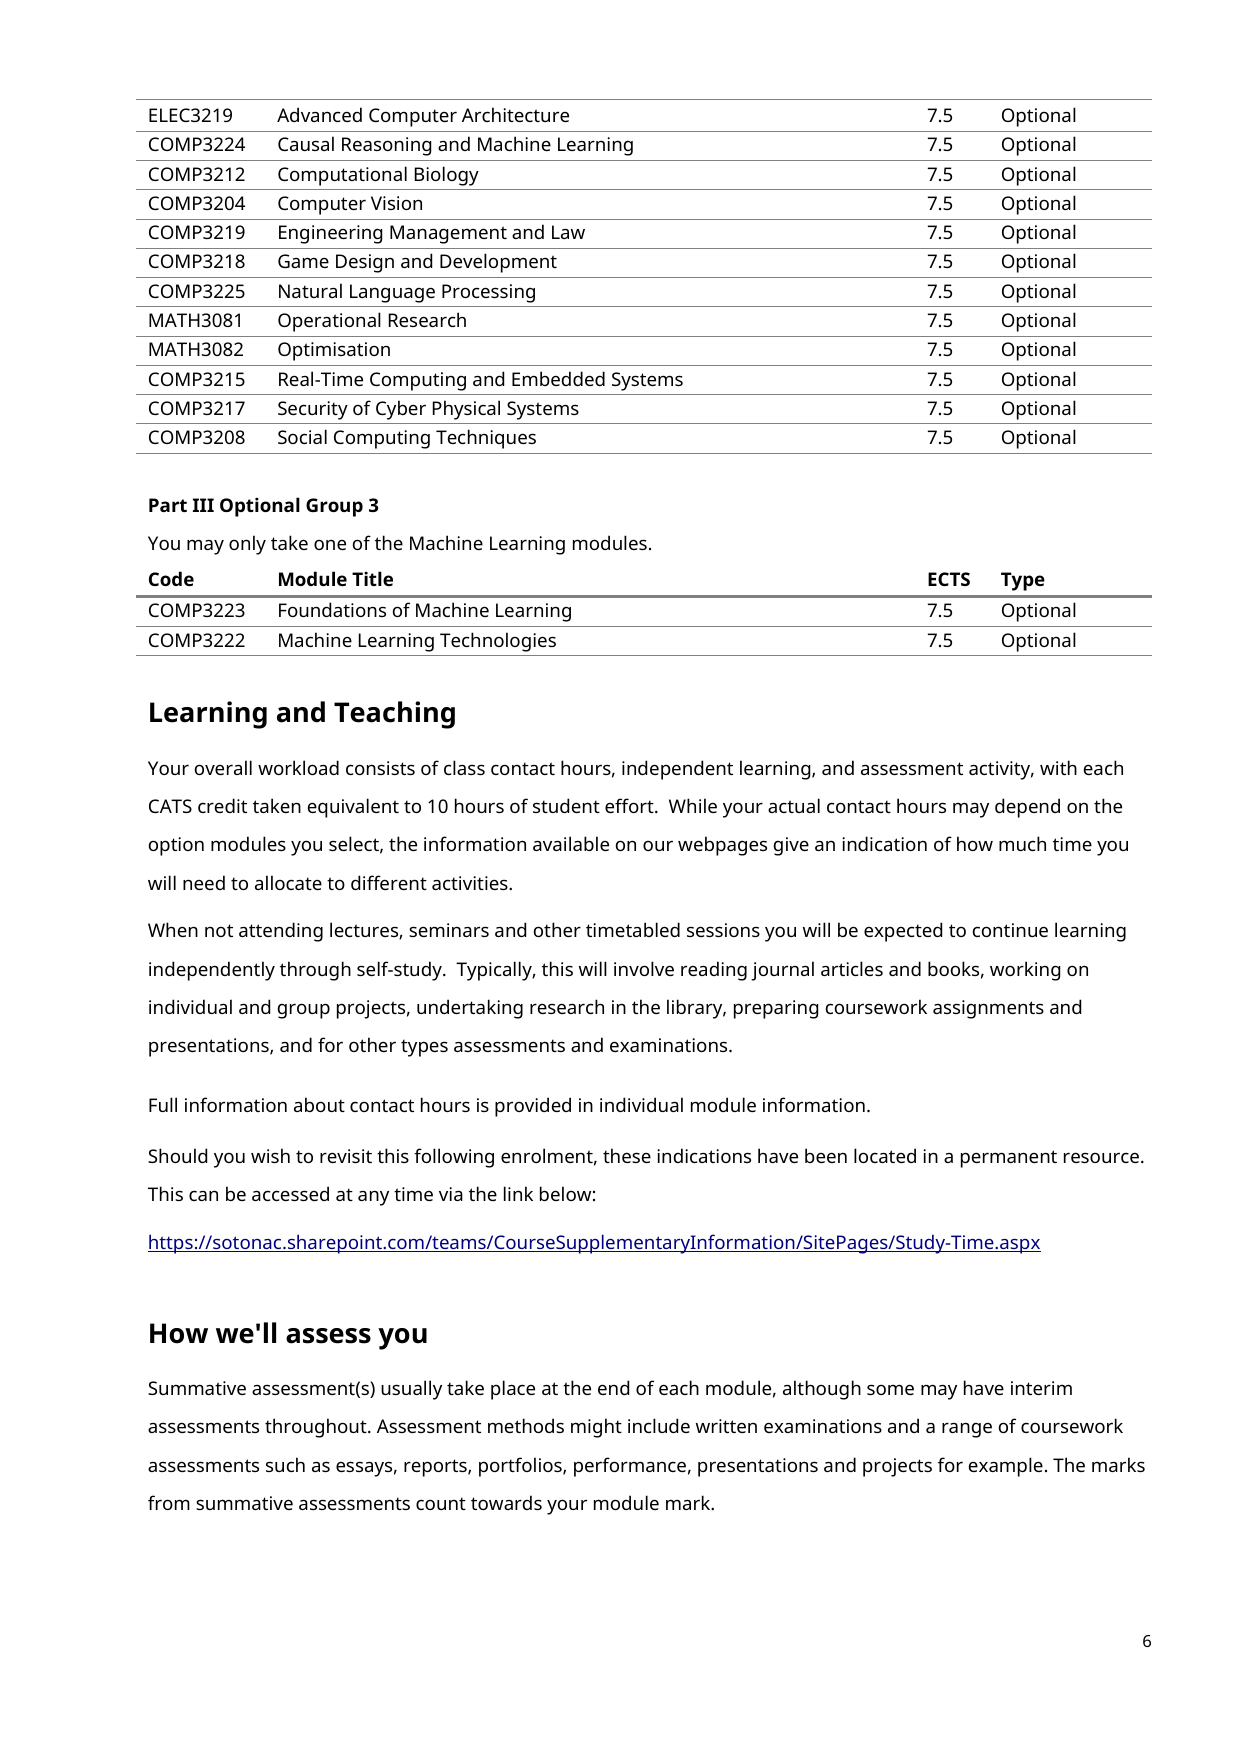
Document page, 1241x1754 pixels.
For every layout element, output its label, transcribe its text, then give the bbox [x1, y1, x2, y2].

text Summative assessment(s) usually take place at the end of each module, although some may have interim assessments throughout. Assessment methods might include written examinations and a range of coursework assessments such as essays, reports, portfolios, performance, presentations and projects for example. The marks from summative assessments count towards your module mark. [148, 1376, 1152, 1516]
table_cell Optional [989, 100, 1152, 131]
table_cell Optional [989, 249, 1152, 277]
table_cell 7.5 [916, 395, 989, 423]
table_cell Part III Optional Group 3 You may only take one of the Machine Learning modules. [136, 454, 1152, 566]
table_cell MATH3082 [136, 337, 266, 365]
table_cell Code [136, 566, 266, 594]
text Your overall workload consists of class contact hours, independent learning, and assessment activity, with each CATS credit taken equivalent to 10 hours of student effort. While your actual contact hours may depend on the option modules you select, the information available on our webpages give an indication of how much time you will need to allocate to different activities. [148, 755, 1152, 896]
table_cell Computational Biology [266, 161, 916, 189]
table_cell Optional [989, 278, 1152, 306]
table_cell Module Title [266, 566, 916, 594]
table_cell Optional [989, 132, 1152, 160]
table_cell 7.5 [916, 307, 989, 336]
table_cell Optimisation [266, 337, 916, 365]
table_cell 7.5 [916, 190, 989, 218]
table_cell Advanced Computer Architecture [266, 100, 916, 131]
table_cell Optional [989, 307, 1152, 336]
table_cell 7.5 [916, 161, 989, 189]
table_cell Optional [989, 395, 1152, 423]
table_cell ELEC3219 [136, 100, 266, 131]
subtitle Learning and Teaching [148, 694, 1152, 731]
table_cell 7.5 [916, 278, 989, 306]
table_cell COMP3217 [136, 395, 266, 423]
table_cell 7.5 [916, 220, 989, 248]
text Full information about contact hours is provided in individual module information. [148, 1092, 1152, 1118]
table_cell COMP3215 [136, 366, 266, 394]
table_cell Optional [989, 424, 1152, 453]
table_cell MATH3081 [136, 307, 266, 336]
table_cell Optional [989, 190, 1152, 218]
subtitle How we'll assess you [148, 1314, 1152, 1351]
table_cell Real-Time Computing and Embedded Systems [266, 366, 916, 394]
table_cell COMP3218 [136, 249, 266, 277]
table_cell COMP3223 [136, 598, 266, 626]
table_cell COMP3219 [136, 220, 266, 248]
table_cell Natural Language Processing [266, 278, 916, 306]
table_cell Type [989, 566, 1152, 594]
text https://sotonac.sharepoint.com/teams/CourseSupplementaryInformation/SitePages/Study-Time.aspx [148, 1229, 1152, 1254]
table_cell 7.5 [916, 424, 989, 453]
table_cell COMP3225 [136, 278, 266, 306]
table_cell Social Computing Techniques [266, 424, 916, 453]
table_cell 7.5 [916, 249, 989, 277]
table_cell COMP3208 [136, 424, 266, 453]
table_cell COMP3224 [136, 132, 266, 160]
table_cell Foundations of Machine Learning [266, 598, 916, 626]
table_cell Optional [989, 220, 1152, 248]
table_cell Engineering Management and Law [266, 220, 916, 248]
table_cell Optional [989, 366, 1152, 394]
table_cell Optional [989, 161, 1152, 189]
table_cell 7.5 [916, 100, 989, 131]
table_cell Machine Learning Technologies [266, 627, 916, 655]
text Should you wish to revisit this following enrolment, these indications have been located in a permanent resource. This can be accessed at any time via the link below: [148, 1143, 1152, 1207]
table_cell Game Design and Development [266, 249, 916, 277]
table_cell Causal Reasoning and Machine Learning [266, 132, 916, 160]
table_cell COMP3204 [136, 190, 266, 218]
table_cell 7.5 [916, 337, 989, 365]
table_cell Optional [989, 598, 1152, 626]
table_cell Security of Cyber Physical Systems [266, 395, 916, 423]
table_cell ECTS [916, 566, 989, 594]
table_cell 7.5 [916, 627, 989, 655]
table_cell 7.5 [916, 366, 989, 394]
table_cell 7.5 [916, 132, 989, 160]
table_cell 7.5 [916, 598, 989, 626]
table_cell Optional [989, 337, 1152, 365]
table_cell Operational Research [266, 307, 916, 336]
table_cell COMP3212 [136, 161, 266, 189]
table_cell COMP3222 [136, 627, 266, 655]
text When not attending lectures, seminars and other timetabled sessions you will be expected to continue learning independently through self-study. Typically, this will involve reading journal articles and books, working on individual and group projects, undertaking research in the library, preparing coursework assignments and presentations, and for other types assessments and examinations. [148, 918, 1152, 1058]
table_cell Optional [989, 627, 1152, 655]
table_cell Computer Vision [266, 190, 916, 218]
